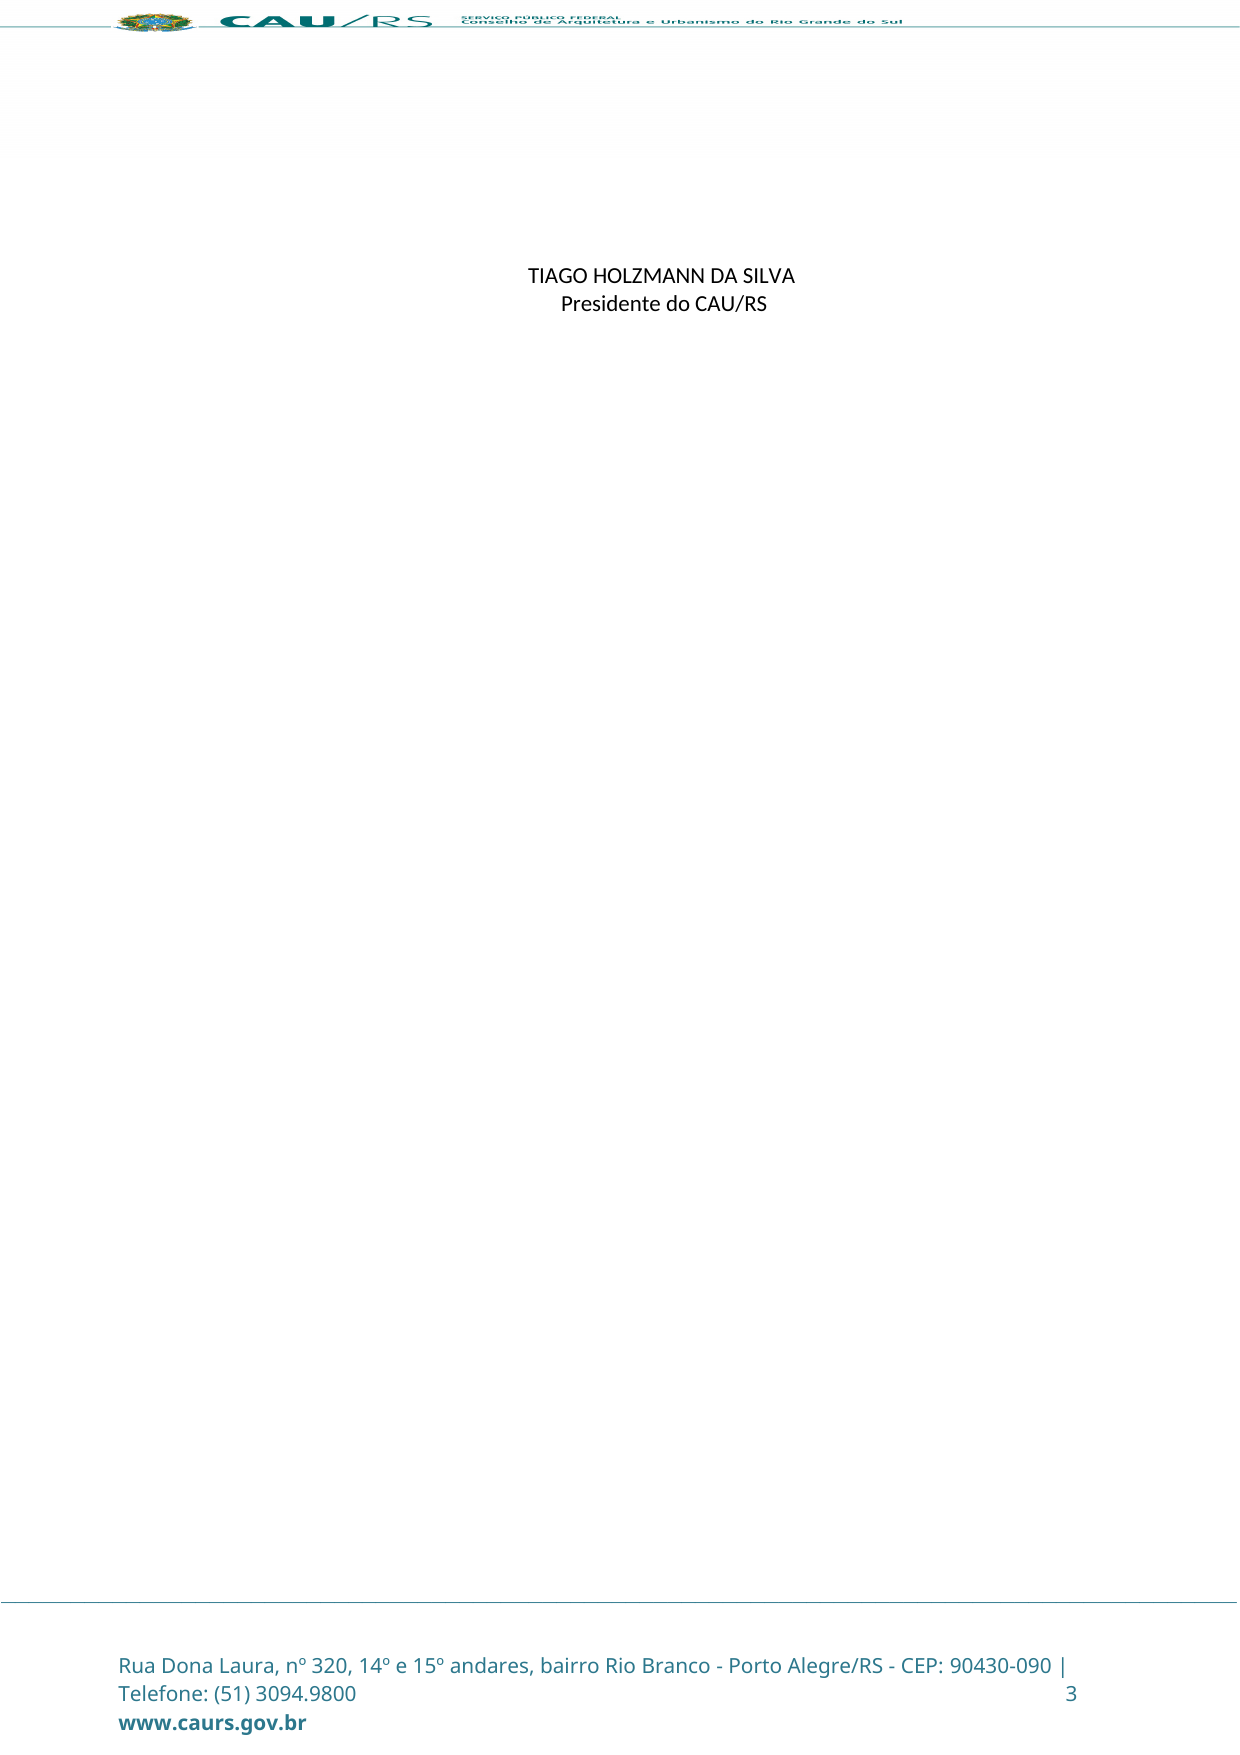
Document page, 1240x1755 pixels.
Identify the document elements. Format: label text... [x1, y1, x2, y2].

text TIAGO HOLZMANN DA SILVA [177, 261, 1151, 289]
text Presidente do CAU/RS [177, 289, 1151, 317]
